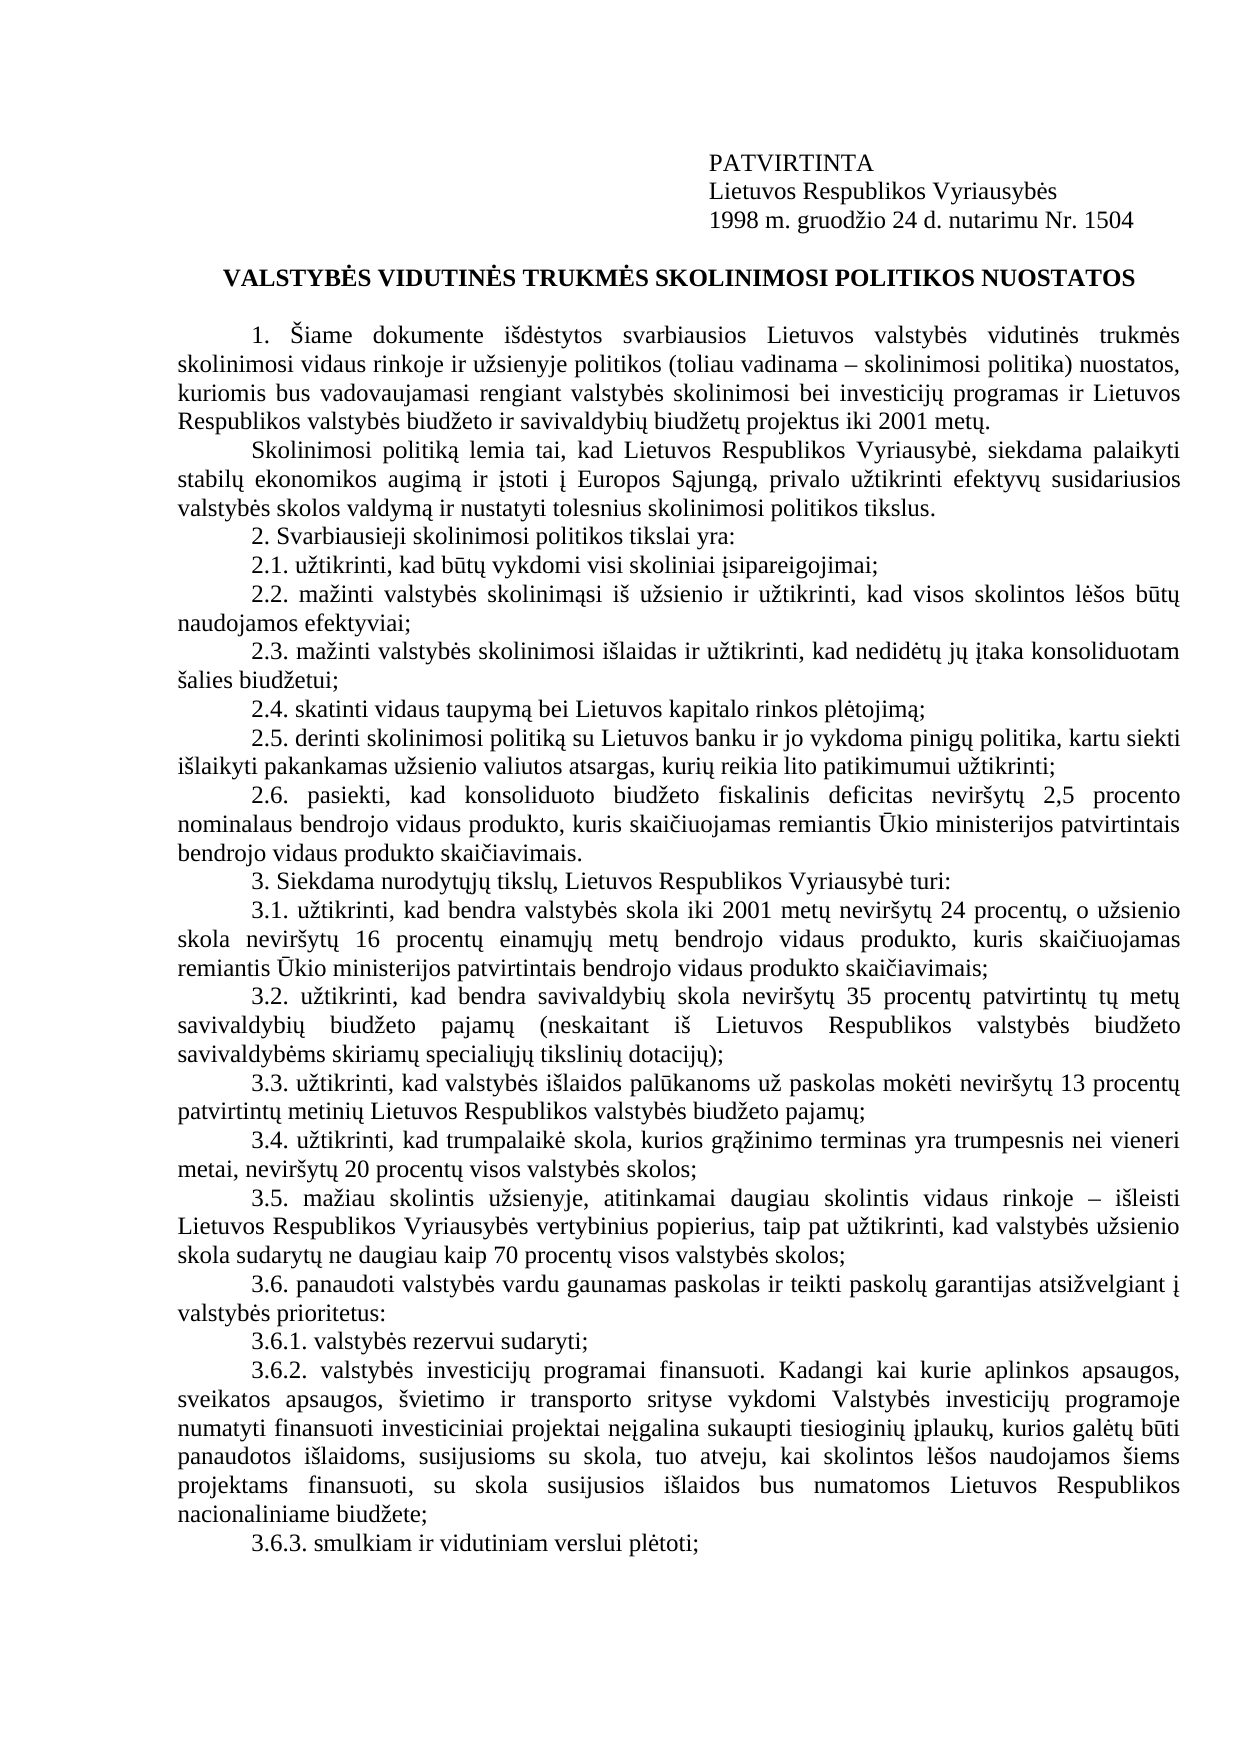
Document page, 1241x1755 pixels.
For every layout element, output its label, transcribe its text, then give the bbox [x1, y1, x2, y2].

text Skolinimosi politiką lemia tai, kad Lietuvos Respublikos Vyriausybė, siekdama palaikyti stabilų ekonomikos augimą ir įstoti į Europos Sąjungą, privalo užtikrinti efektyvų susidariusios valstybės skolos valdymą ir nustatyti tolesnius skolinimosi politikos tikslus. [177, 435, 1181, 521]
text 3.2. užtikrinti, kad bendra savivaldybių skola neviršytų 35 procentų patvirtintų tų metų savivaldybių biudžeto pajamų (neskaitant iš Lietuvos Respublikos valstybės biudžeto savivaldybėms skiriamų specialiųjų tikslinių dotacijų); [177, 981, 1181, 1068]
text 2.1. užtikrinti, kad būtų vykdomi visi skoliniai įsipareigojimai; [177, 550, 1181, 579]
text 3.1. užtikrinti, kad bendra valstybės skola iki 2001 metų neviršytų 24 procentų, o užsienio skola neviršytų 16 procentų einamųjų metų bendrojo vidaus produkto, kuris skaičiuojamas remiantis Ūkio ministerijos patvirtintais bendrojo vidaus produkto skaičiavimais; [177, 895, 1181, 981]
text 3.5. mažiau skolintis užsienyje, atitinkamai daugiau skolintis vidaus rinkoje – išleisti Lietuvos Respublikos Vyriausybės vertybinius popierius, taip pat užtikrinti, kad valstybės užsienio skola sudarytų ne daugiau kaip 70 procentų visos valstybės skolos; [177, 1183, 1181, 1269]
text 2.3. mažinti valstybės skolinimosi išlaidas ir užtikrinti, kad nedidėtų jų įtaka konsoliduotam šalies biudžetui; [177, 636, 1181, 694]
text 3. Siekdama nurodytųjų tikslų, Lietuvos Respublikos Vyriausybė turi: [177, 866, 1181, 895]
text 2.5. derinti skolinimosi politiką su Lietuvos banku ir jo vykdoma pinigų politika, kartu siekti išlaikyti pakankamas užsienio valiutos atsargas, kurių reikia lito patikimumui užtikrinti; [177, 723, 1181, 780]
text 3.3. užtikrinti, kad valstybės išlaidos palūkanoms už paskolas mokėti neviršytų 13 procentų patvirtintų metinių Lietuvos Respublikos valstybės biudžeto pajamų; [177, 1068, 1181, 1125]
text 2. Svarbiausieji skolinimosi politikos tikslai yra: [177, 521, 1181, 550]
text VALSTYBĖS VIDUTINĖS TRUKMĖS SKOLINIMOSI POLITIKOS NUOSTATOS [177, 263, 1181, 291]
text 2.4. skatinti vidaus taupymą bei Lietuvos kapitalo rinkos plėtojimą; [177, 694, 1181, 723]
text 3.6.1. valstybės rezervui sudaryti; [177, 1326, 1181, 1355]
text 2.6. pasiekti, kad konsoliduoto biudžeto fiskalinis deficitas neviršytų 2,5 procento nominalaus bendrojo vidaus produkto, kuris skaičiuojamas remiantis Ūkio ministerijos patvirtintais bendrojo vidaus produkto skaičiavimais. [177, 780, 1181, 866]
text 2.2. mažinti valstybės skolinimąsi iš užsienio ir užtikrinti, kad visos skolintos lėšos būtų naudojamos efektyviai; [177, 579, 1181, 636]
text 3.4. užtikrinti, kad trumpalaikė skola, kurios grąžinimo terminas yra trumpesnis nei vieneri metai, neviršytų 20 procentų visos valstybės skolos; [177, 1125, 1181, 1183]
text 1. Šiame dokumente išdėstytos svarbiausios Lietuvos valstybės vidutinės trukmės skolinimosi vidaus rinkoje ir užsienyje politikos (toliau vadinama – skolinimosi politika) nuostatos, kuriomis bus vadovaujamasi rengiant valstybės skolinimosi bei investicijų programas ir Lietuvos Respublikos valstybės biudžeto ir savivaldybių biudžetų projektus iki 2001 metų. [177, 320, 1181, 435]
text PATVIRTINTA [177, 148, 1181, 176]
text 3.6.3. smulkiam ir vidutiniam verslui plėtoti; [177, 1528, 1181, 1556]
text 3.6. panaudoti valstybės vardu gaunamas paskolas ir teikti paskolų garantijas atsižvelgiant į valstybės prioritetus: [177, 1269, 1181, 1326]
text Lietuvos Respublikos Vyriausybės [177, 176, 1181, 205]
text 3.6.2. valstybės investicijų programai finansuoti. Kadangi kai kurie aplinkos apsaugos, sveikatos apsaugos, švietimo ir transporto srityse vykdomi Valstybės investicijų programoje numatyti finansuoti investiciniai projektai neįgalina sukaupti tiesioginių įplaukų, kurios galėtų būti panaudotos išlaidoms, susijusioms su skola, tuo atveju, kai skolintos lėšos naudojamos šiems projektams finansuoti, su skola susijusios išlaidos bus numatomos Lietuvos Respublikos nacionaliniame biudžete; [177, 1355, 1181, 1528]
text 1998 m. gruodžio 24 d. nutarimu Nr. 1504 [177, 205, 1181, 234]
